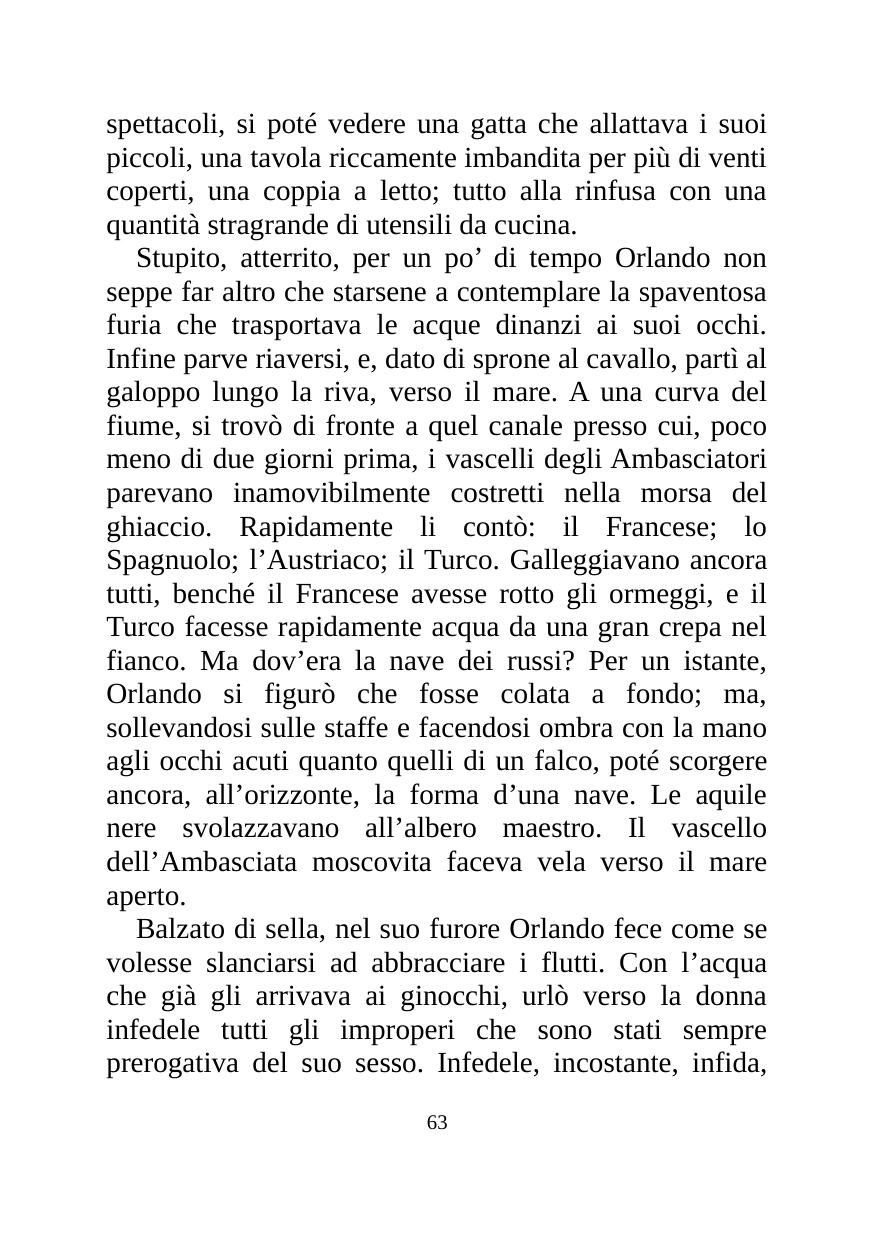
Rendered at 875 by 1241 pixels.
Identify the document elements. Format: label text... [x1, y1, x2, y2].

text Stupito, atterrito, per un po’ di tempo Orlando non seppe far altro che starsene a contemplare la spaventosa furia che trasportava le acque dinanzi ai suoi occhi. Infine parve riaversi, e, dato di sprone al cavallo, partì al galoppo lungo la riva, verso il mare. A una curva del fiume, si trovò di fronte a quel canale presso cui, poco meno di due giorni prima, i vascelli degli Ambasciatori parevano inamovibilmente costretti nella morsa del ghiaccio. Rapidamente li contò: il Francese; lo Spagnuolo; l’Austriaco; il Turco. Galleggiavano ancora tutti, benché il Francese avesse rotto gli ormeggi, e il Turco facesse rapidamente acqua da una gran crepa nel fianco. Ma dov’era la nave dei russi? Per un istante, Orlando si figurò che fosse colata a fondo; ma, sollevandosi sulle staffe e facendosi ombra con la mano agli occhi acuti quanto quelli di un falco, poté scorgere ancora, all’orizzonte, la forma d’una nave. Le aquile nere svolazzavano all’albero maestro. Il vascello dell’Ambasciata moscovita faceva vela verso il mare aperto. [106, 240, 768, 911]
text spettacoli, si poté vedere una gatta che allattava i suoi piccoli, una tavola riccamente imbandita per più di venti coperti, una coppia a letto; tutto alla rinfusa con una quantità stragrande di utensili da cucina. [106, 106, 768, 240]
text Balzato di sella, nel suo furore Orlando fece come se volesse slanciarsi ad abbracciare i flutti. Con l’acqua che già gli arrivava ai ginocchi, urlò verso la donna infedele tutti gli improperi che sono stati sempre prerogativa del suo sesso. Infedele, incostante, infida, [106, 911, 768, 1079]
